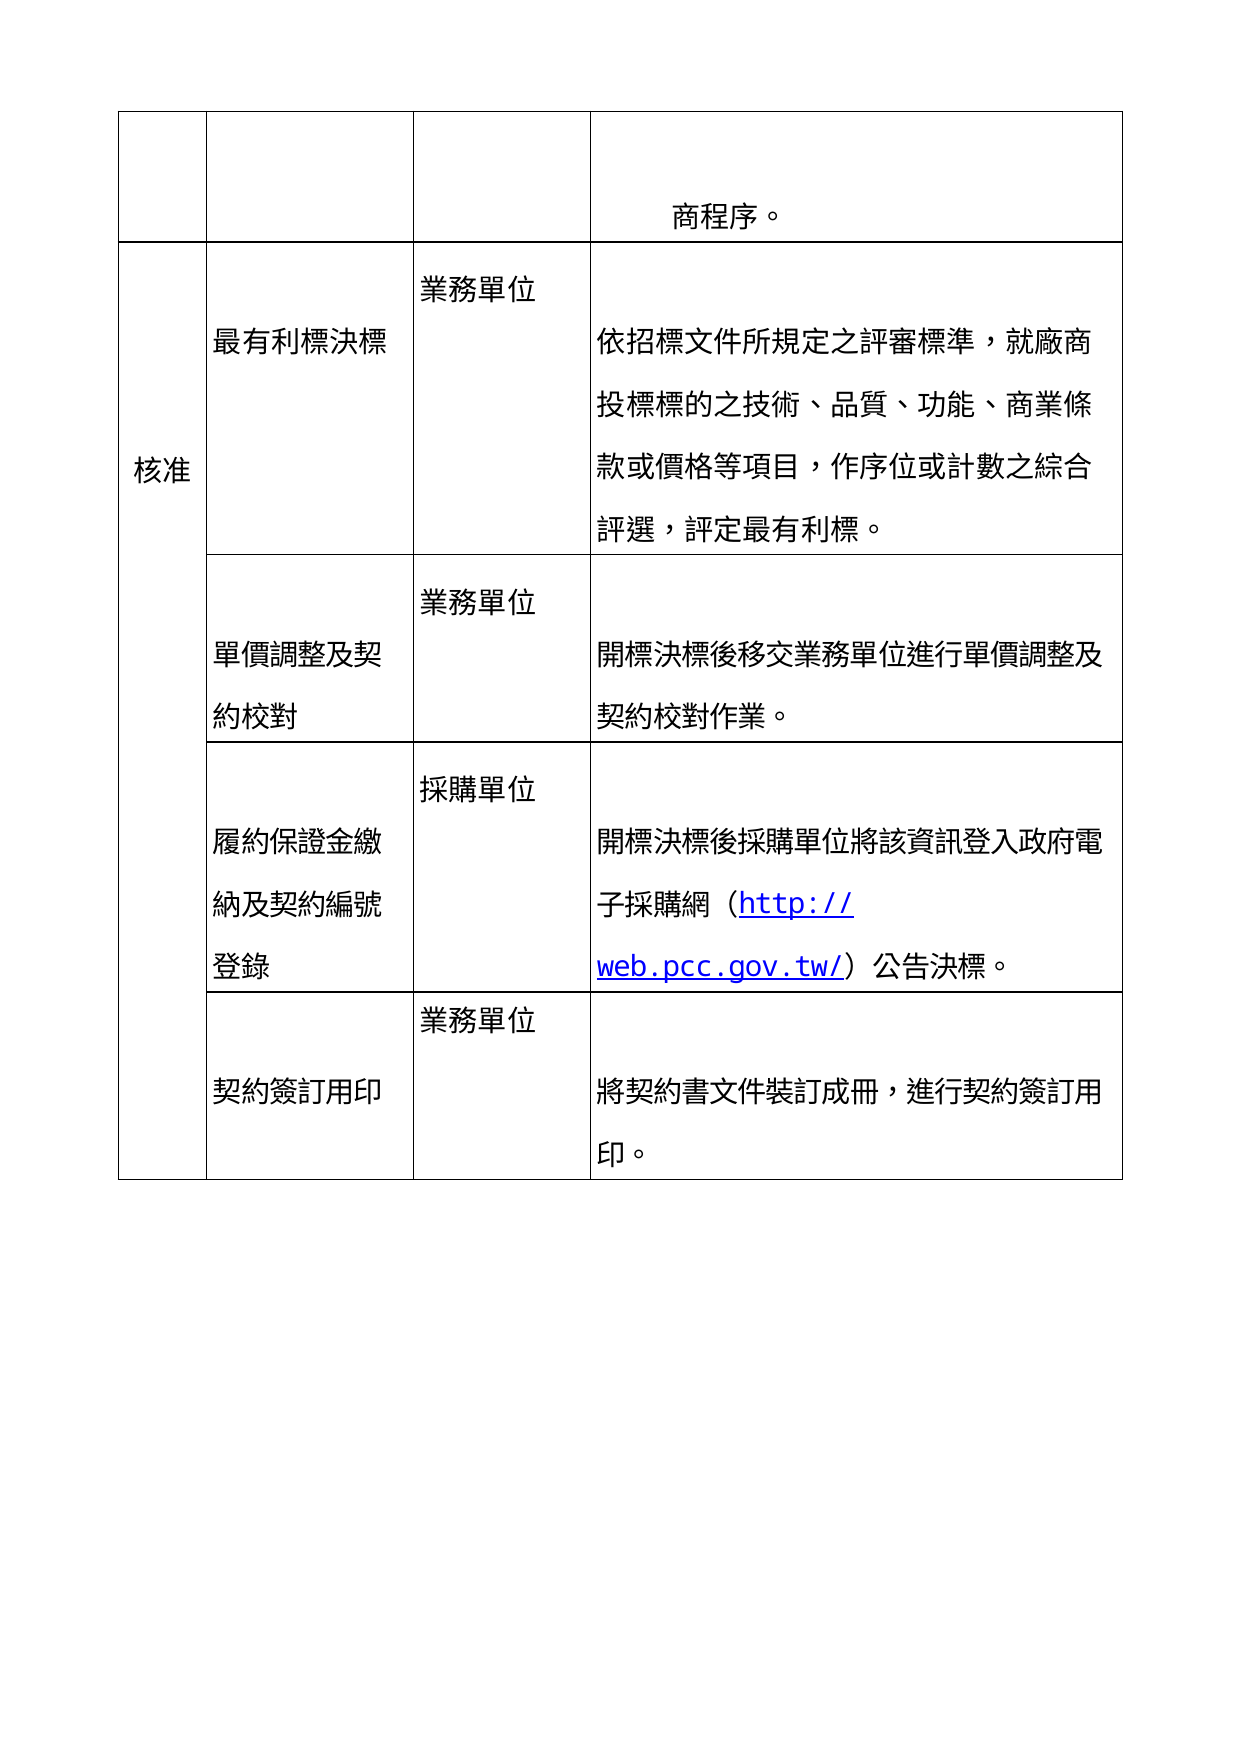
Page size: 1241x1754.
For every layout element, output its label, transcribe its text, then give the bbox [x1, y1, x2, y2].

table_cell 業務單位 [414, 993, 590, 1179]
table_cell 將契約書文件裝訂成冊，進行契約簽訂用印。 [591, 993, 1122, 1179]
table_cell 核准 [119, 243, 206, 1179]
table_cell 依招標文件所規定之評審標準，就廠商投標標的之技術、品質、功能、商業條款或價格等項目，作序位或計數之綜合評選，評定最有利標。 [591, 243, 1122, 554]
table_cell 業務單位 [414, 243, 590, 554]
table_cell 開標決標後採購單位將該資訊登入政府電子採購網（http://web.pcc.gov.tw/）公告決標。 [591, 743, 1122, 991]
table_cell 業務單位 [414, 555, 590, 741]
table_cell 最有利標決標 [207, 243, 413, 554]
table_cell [207, 112, 413, 241]
table_cell [414, 112, 590, 241]
table_cell 商程序。 [591, 112, 1122, 241]
table_cell [119, 112, 206, 241]
table_cell 契約簽訂用印 [207, 993, 413, 1179]
table_cell 履約保證金繳納及契約編號登錄 [207, 743, 413, 991]
table_cell 開標決標後移交業務單位進行單價調整及契約校對作業。 [591, 555, 1122, 741]
table_cell 單價調整及契約校對 [207, 555, 413, 741]
table_cell 採購單位 [414, 743, 590, 991]
